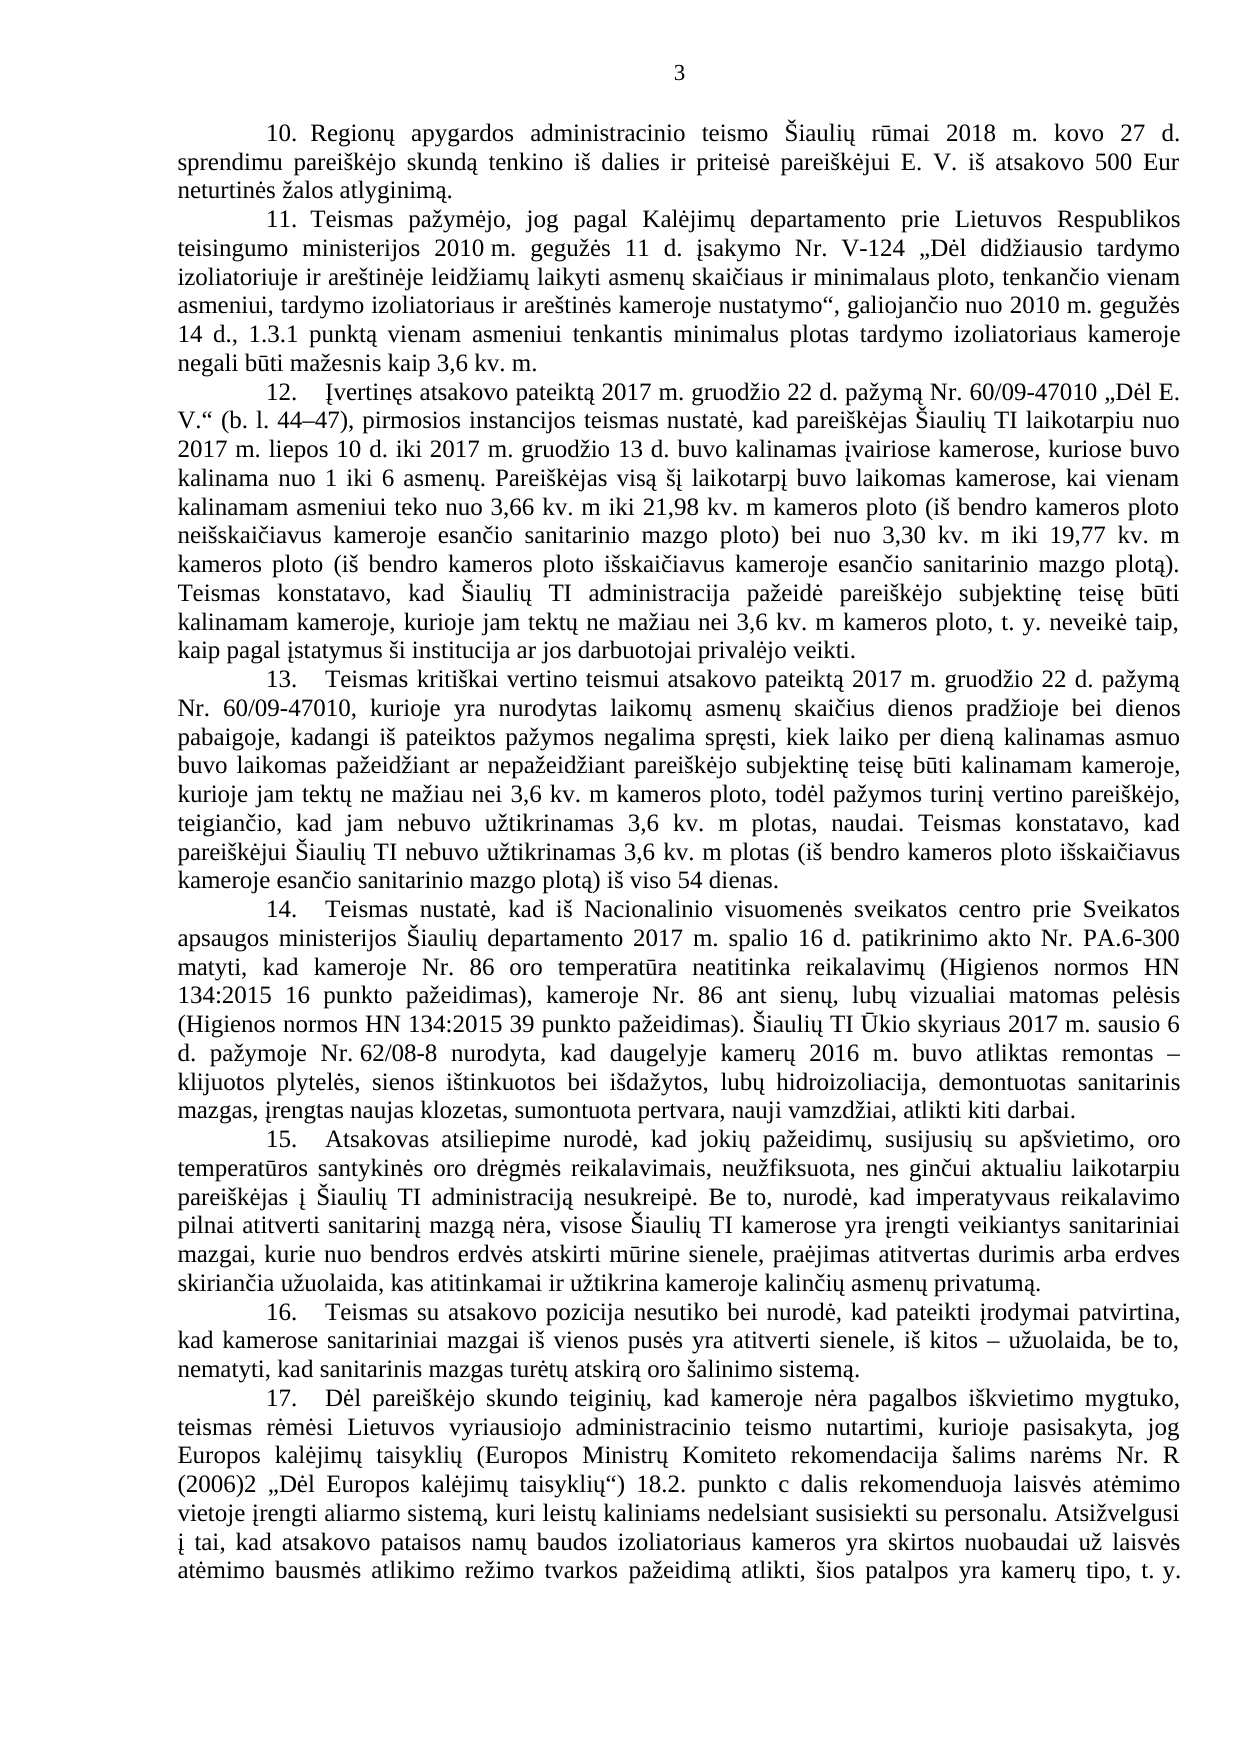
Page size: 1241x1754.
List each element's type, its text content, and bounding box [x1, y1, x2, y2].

text 15. Atsakovas atsiliepime nurodė, kad jokių pažeidimų, susijusių su apšvietimo, oro temperatūros santykinės oro drėgmės reikalavimais, neužfiksuota, nes ginčui aktualiu laikotarpiu pareiškėjas į Šiaulių TI administraciją nesukreipė. Be to, nurodė, kad imperatyvaus reikalavimo pilnai atitverti sanitarinį mazgą nėra, visose Šiaulių TI kamerose yra įrengti veikiantys sanitariniai mazgai, kurie nuo bendros erdvės atskirti mūrine sienele, praėjimas atitvertas durimis arba erdves skiriančia užuolaida, kas atitinkamai ir užtikrina kameroje kalinčių asmenų privatumą. [177, 1124, 1181, 1297]
text 10. Regionų apygardos administracinio teismo Šiaulių rūmai 2018 m. kovo 27 d. sprendimu pareiškėjo skundą tenkino iš dalies ir priteisė pareiškėjui E. V. iš atsakovo 500 Eur neturtinės žalos atlyginimą. [177, 118, 1181, 204]
text 12. Įvertinęs atsakovo pateiktą 2017 m. gruodžio 22 d. pažymą Nr. 60/09-47010 „Dėl E. V.“ (b. l. 44–47), pirmosios instancijos teismas nustatė, kad pareiškėjas Šiaulių TI laikotarpiu nuo 2017 m. liepos 10 d. iki 2017 m. gruodžio 13 d. buvo kalinamas įvairiose kamerose, kuriose buvo kalinama nuo 1 iki 6 asmenų. Pareiškėjas visą šį laikotarpį buvo laikomas kamerose, kai vienam kalinamam asmeniui teko nuo 3,66 kv. m iki 21,98 kv. m kameros ploto (iš bendro kameros ploto neišskaičiavus kameroje esančio sanitarinio mazgo ploto) bei nuo 3,30 kv. m iki 19,77 kv. m kameros ploto (iš bendro kameros ploto išskaičiavus kameroje esančio sanitarinio mazgo plotą). Teismas konstatavo, kad Šiaulių TI administracija pažeidė pareiškėjo subjektinę teisę būti kalinamam kameroje, kurioje jam tektų ne mažiau nei 3,6 kv. m kameros ploto, t. y. neveikė taip, kaip pagal įstatymus ši institucija ar jos darbuotojai privalėjo veikti. [177, 377, 1181, 664]
text 11. Teismas pažymėjo, jog pagal Kalėjimų departamento prie Lietuvos Respublikos teisingumo ministerijos 2010 m. gegužės 11 d. įsakymo Nr. V-124 „Dėl didžiausio tardymo izoliatoriuje ir areštinėje leidžiamų laikyti asmenų skaičiaus ir minimalaus ploto, tenkančio vienam asmeniui, tardymo izoliatoriaus ir areštinės kameroje nustatymo“, galiojančio nuo 2010 m. gegužės 14 d., 1.3.1 punktą vienam asmeniui tenkantis minimalus plotas tardymo izoliatoriaus kameroje negali būti mažesnis kaip 3,6 kv. m. [177, 204, 1181, 377]
text 13. Teismas kritiškai vertino teismui atsakovo pateiktą 2017 m. gruodžio 22 d. pažymą Nr. 60/09-47010, kurioje yra nurodytas laikomų asmenų skaičius dienos pradžioje bei dienos pabaigoje, kadangi iš pateiktos pažymos negalima spręsti, kiek laiko per dieną kalinamas asmuo buvo laikomas pažeidžiant ar nepažeidžiant pareiškėjo subjektinę teisę būti kalinamam kameroje, kurioje jam tektų ne mažiau nei 3,6 kv. m kameros ploto, todėl pažymos turinį vertino pareiškėjo, teigiančio, kad jam nebuvo užtikrinamas 3,6 kv. m plotas, naudai. Teismas konstatavo, kad pareiškėjui Šiaulių TI nebuvo užtikrinamas 3,6 kv. m plotas (iš bendro kameros ploto išskaičiavus kameroje esančio sanitarinio mazgo plotą) iš viso 54 dienas. [177, 664, 1181, 894]
text 17. Dėl pareiškėjo skundo teiginių, kad kameroje nėra pagalbos iškvietimo mygtuko, teismas rėmėsi Lietuvos vyriausiojo administracinio teismo nutartimi, kurioje pasisakyta, jog Europos kalėjimų taisyklių (Europos Ministrų Komiteto rekomendacija šalims narėms Nr. R (2006)2 „Dėl Europos kalėjimų taisyklių“) 18.2. punkto c dalis rekomenduoja laisvės atėmimo vietoje įrengti aliarmo sistemą, kuri leistų kaliniams nedelsiant susisiekti su personalu. Atsižvelgusi į tai, kad atsakovo pataisos namų baudos izoliatoriaus kameros yra skirtos nuobaudai už laisvės atėmimo bausmės atlikimo režimo tvarkos pažeidimą atlikti, šios patalpos yra kamerų tipo, t. y. [177, 1383, 1181, 1584]
text 14. Teismas nustatė, kad iš Nacionalinio visuomenės sveikatos centro prie Sveikatos apsaugos ministerijos Šiaulių departamento 2017 m. spalio 16 d. patikrinimo akto Nr. PA.6-300 matyti, kad kameroje Nr. 86 oro temperatūra neatitinka reikalavimų (Higienos normos HN 134:2015 16 punkto pažeidimas), kameroje Nr. 86 ant sienų, lubų vizualiai matomas pelėsis (Higienos normos HN 134:2015 39 punkto pažeidimas). Šiaulių TI Ūkio skyriaus 2017 m. sausio 6 d. pažymoje Nr. 62/08-8 nurodyta, kad daugelyje kamerų 2016 m. buvo atliktas remontas – klijuotos plytelės, sienos ištinkuotos bei išdažytos, lubų hidroizoliacija, demontuotas sanitarinis mazgas, įrengtas naujas klozetas, sumontuota pertvara, nauji vamzdžiai, atlikti kiti darbai. [177, 894, 1181, 1124]
text 16. Teismas su atsakovo pozicija nesutiko bei nurodė, kad pateikti įrodymai patvirtina, kad kamerose sanitariniai mazgai iš vienos pusės yra atitverti sienele, iš kitos – užuolaida, be to, nematyti, kad sanitarinis mazgas turėtų atskirą oro šalinimo sistemą. [177, 1297, 1181, 1383]
